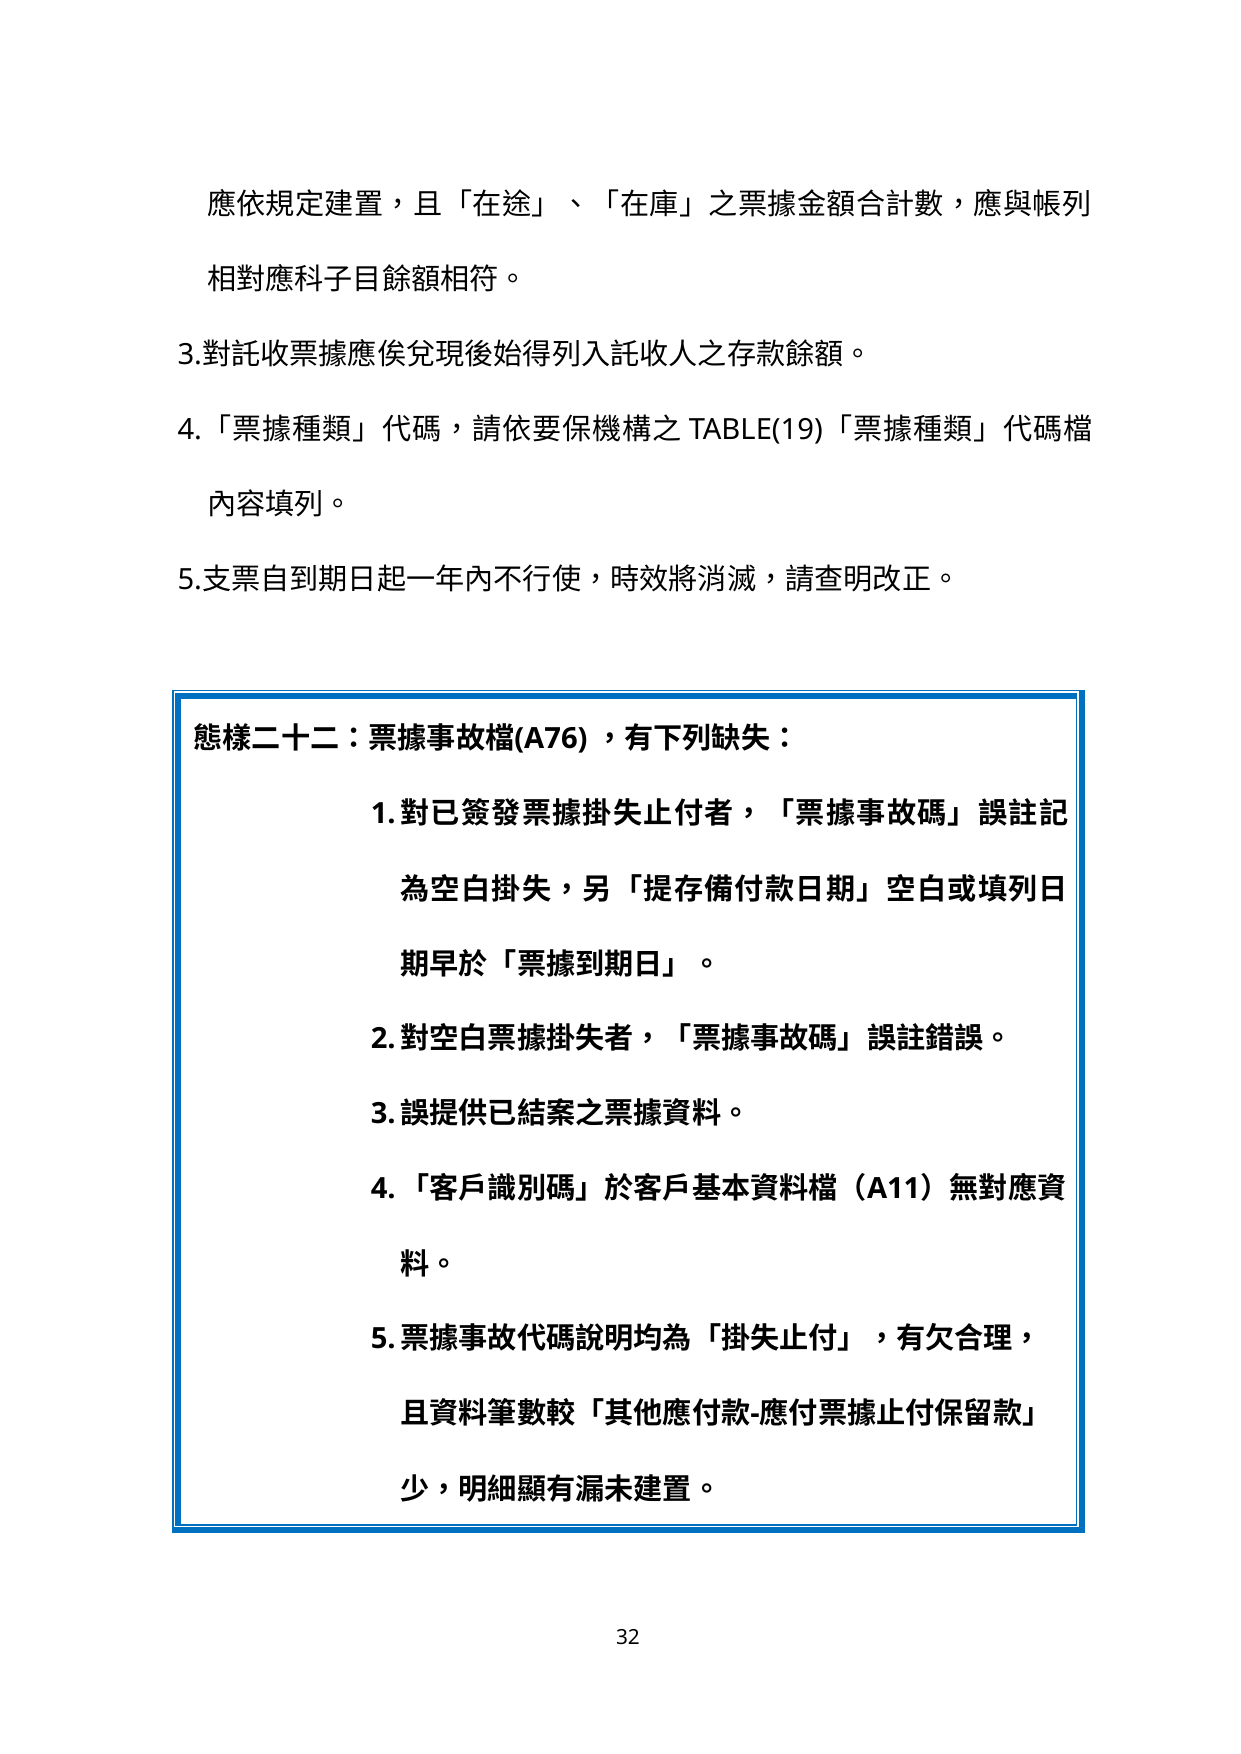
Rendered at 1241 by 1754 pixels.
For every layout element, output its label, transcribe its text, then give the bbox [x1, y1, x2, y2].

text 3.對託收票據應俟兌現後始得列入託收人之存款餘額。 [177, 314, 1093, 389]
text 4.「票據種類」代碼，請依要保機構之TABLE(19)「票據種類」代碼檔內容填列。 [177, 389, 1093, 539]
text 5.支票自到期日起一年內不行使，時效將消滅，請查明改正。 [177, 539, 1093, 614]
text 應依規定建置，且「在途」、「在庫」之票據金額合計數，應與帳列相對應科子目餘額相符。 [177, 164, 1093, 314]
table_header 態樣二十二：票據事故檔(A76) ，有下列缺失： 對已簽發票據掛失止付者，「票據事故碼」誤註記為空白掛失，另「提存備付款日期」空白或填列日期早於「票據到期日」。 對空白票據掛失者，「票據事故碼」誤註錯誤。 誤提供已結案之票據資料。 「客戶識別碼」於客戶基本資料檔（A11）無對應資料。 票據事故代碼說明均為「掛失止付」，有欠合理，且資料筆數較「其他應付款-應付票據止付保留款」少，明細顯有漏未建置。 [181, 699, 1076, 1524]
